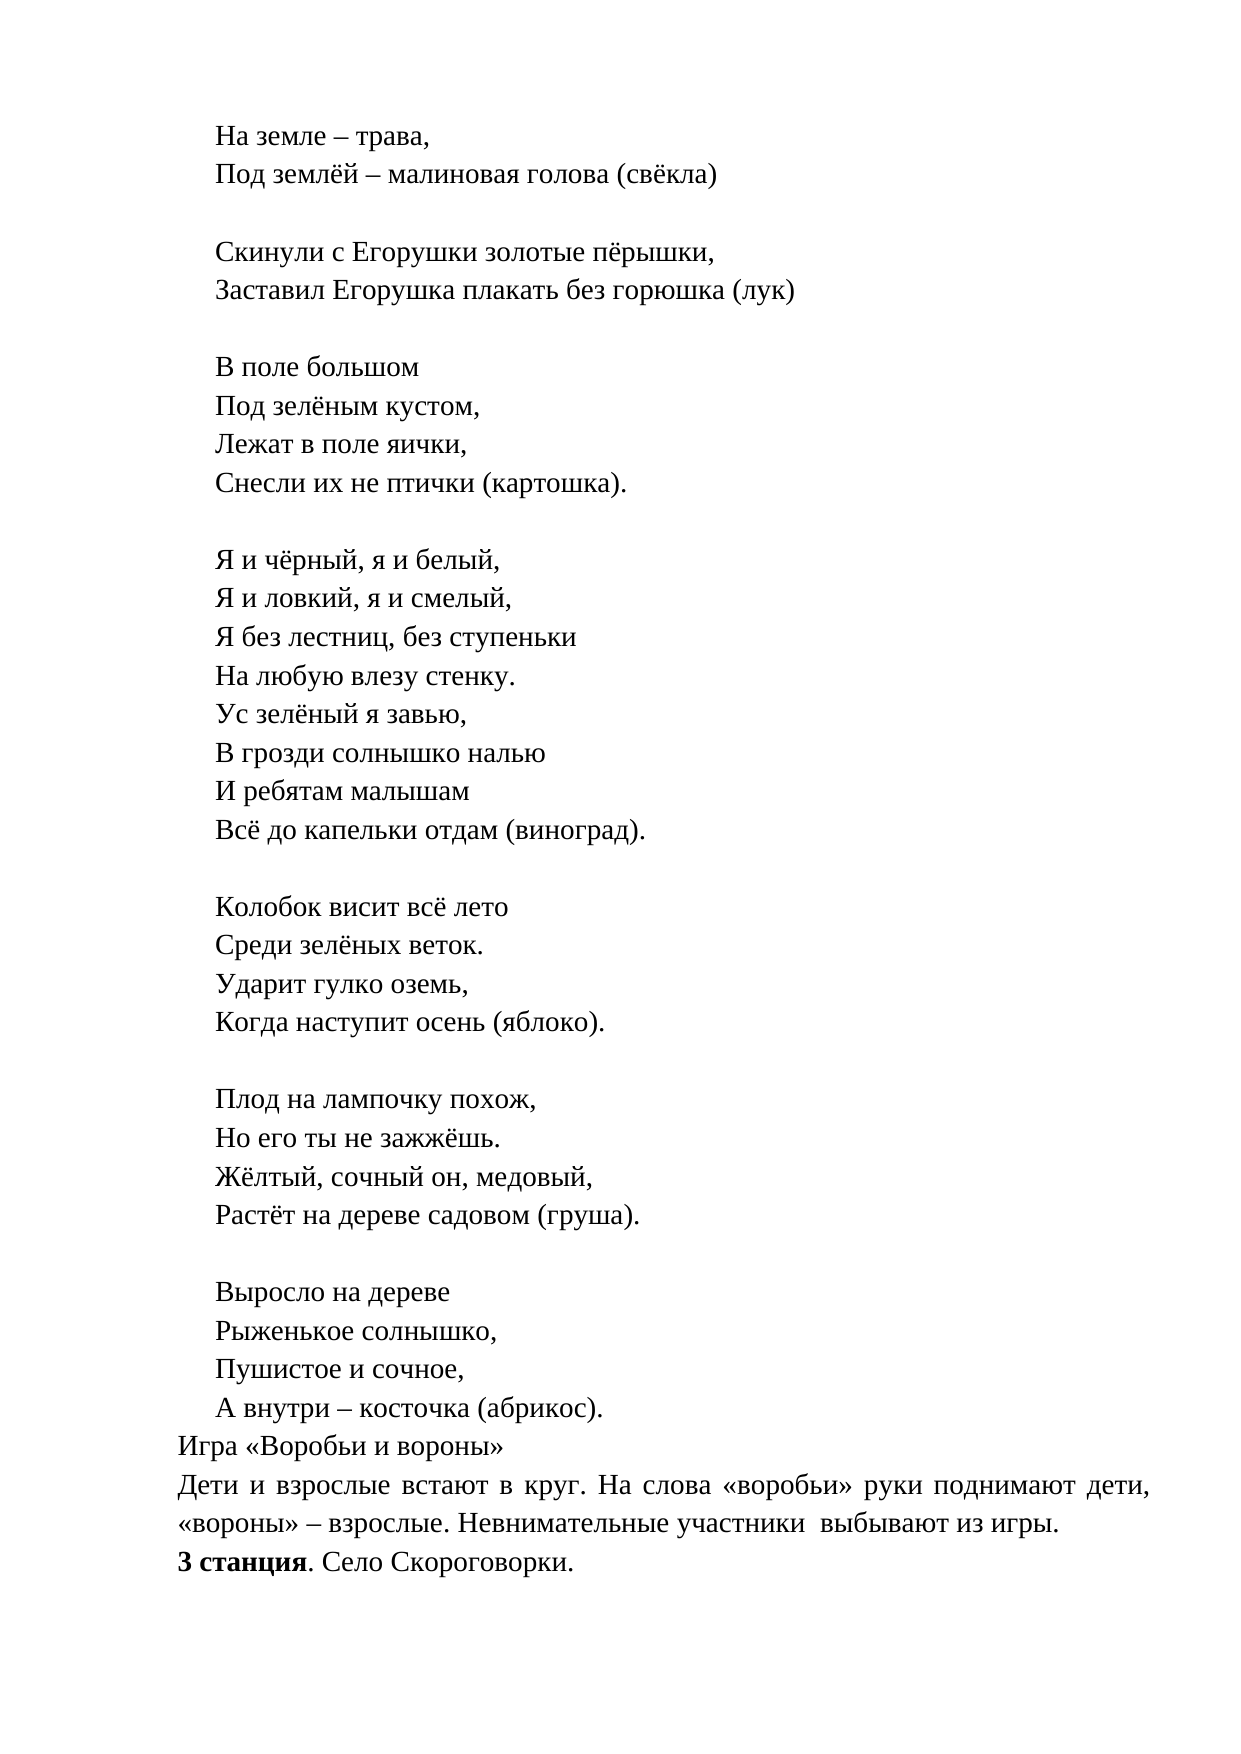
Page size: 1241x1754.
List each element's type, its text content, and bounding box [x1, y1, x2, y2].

text Под зелёным кустом, [215, 388, 1152, 421]
text В поле большом [215, 349, 1152, 383]
text Всё до капельки отдам (виноград). [215, 812, 1152, 845]
text И ребятам малышам [215, 773, 1152, 807]
text Лежат в поле яички, [215, 426, 1152, 460]
text Снесли их не птички (картошка). [215, 465, 1152, 498]
text Когда наступит осень (яблоко). [215, 1004, 1152, 1038]
text Скинули с Егорушки золотые пёрышки, [215, 234, 1152, 267]
text Плод на лампочку похож, [215, 1082, 1152, 1115]
text Ударит гулко оземь, [215, 966, 1152, 999]
text Я без лестниц, без ступеньки [215, 619, 1152, 653]
text Пушистое и сочное, [215, 1351, 1152, 1385]
text Я и ловкий, я и смелый, [215, 581, 1152, 614]
text Ус зелёный я завью, [215, 696, 1152, 730]
text Дети и взрослые встают в круг. На слова «воробьи» руки поднимают дети, «вороны» – взрослые. Невнимательные участники выбывают из игры. [177, 1467, 1152, 1539]
text Жёлтый, сочный он, медовый, [215, 1159, 1152, 1192]
text А внутри – косточка (абрикос). [215, 1390, 1152, 1423]
text Но его ты не зажжёшь. [215, 1120, 1152, 1154]
text Под землёй – малиновая голова (свёкла) [215, 157, 1152, 190]
text Растёт на дереве садовом (груша). [215, 1197, 1152, 1231]
text Заставил Егорушка плакать без горюшка (лук) [215, 272, 1152, 306]
text В грозди солнышко налью [215, 735, 1152, 768]
text Я и чёрный, я и белый, [215, 542, 1152, 576]
text Игра «Воробьи и вороны» [177, 1428, 1152, 1462]
text На любую влезу стенку. [215, 658, 1152, 691]
text 3 станция. Село Скороговорки. [177, 1544, 1152, 1578]
text Колобок висит всё лето [215, 889, 1152, 922]
text Рыженькое солнышко, [215, 1313, 1152, 1346]
text Выросло на дереве [215, 1274, 1152, 1308]
text На земле – трава, [215, 118, 1152, 152]
text Среди зелёных веток. [215, 927, 1152, 961]
